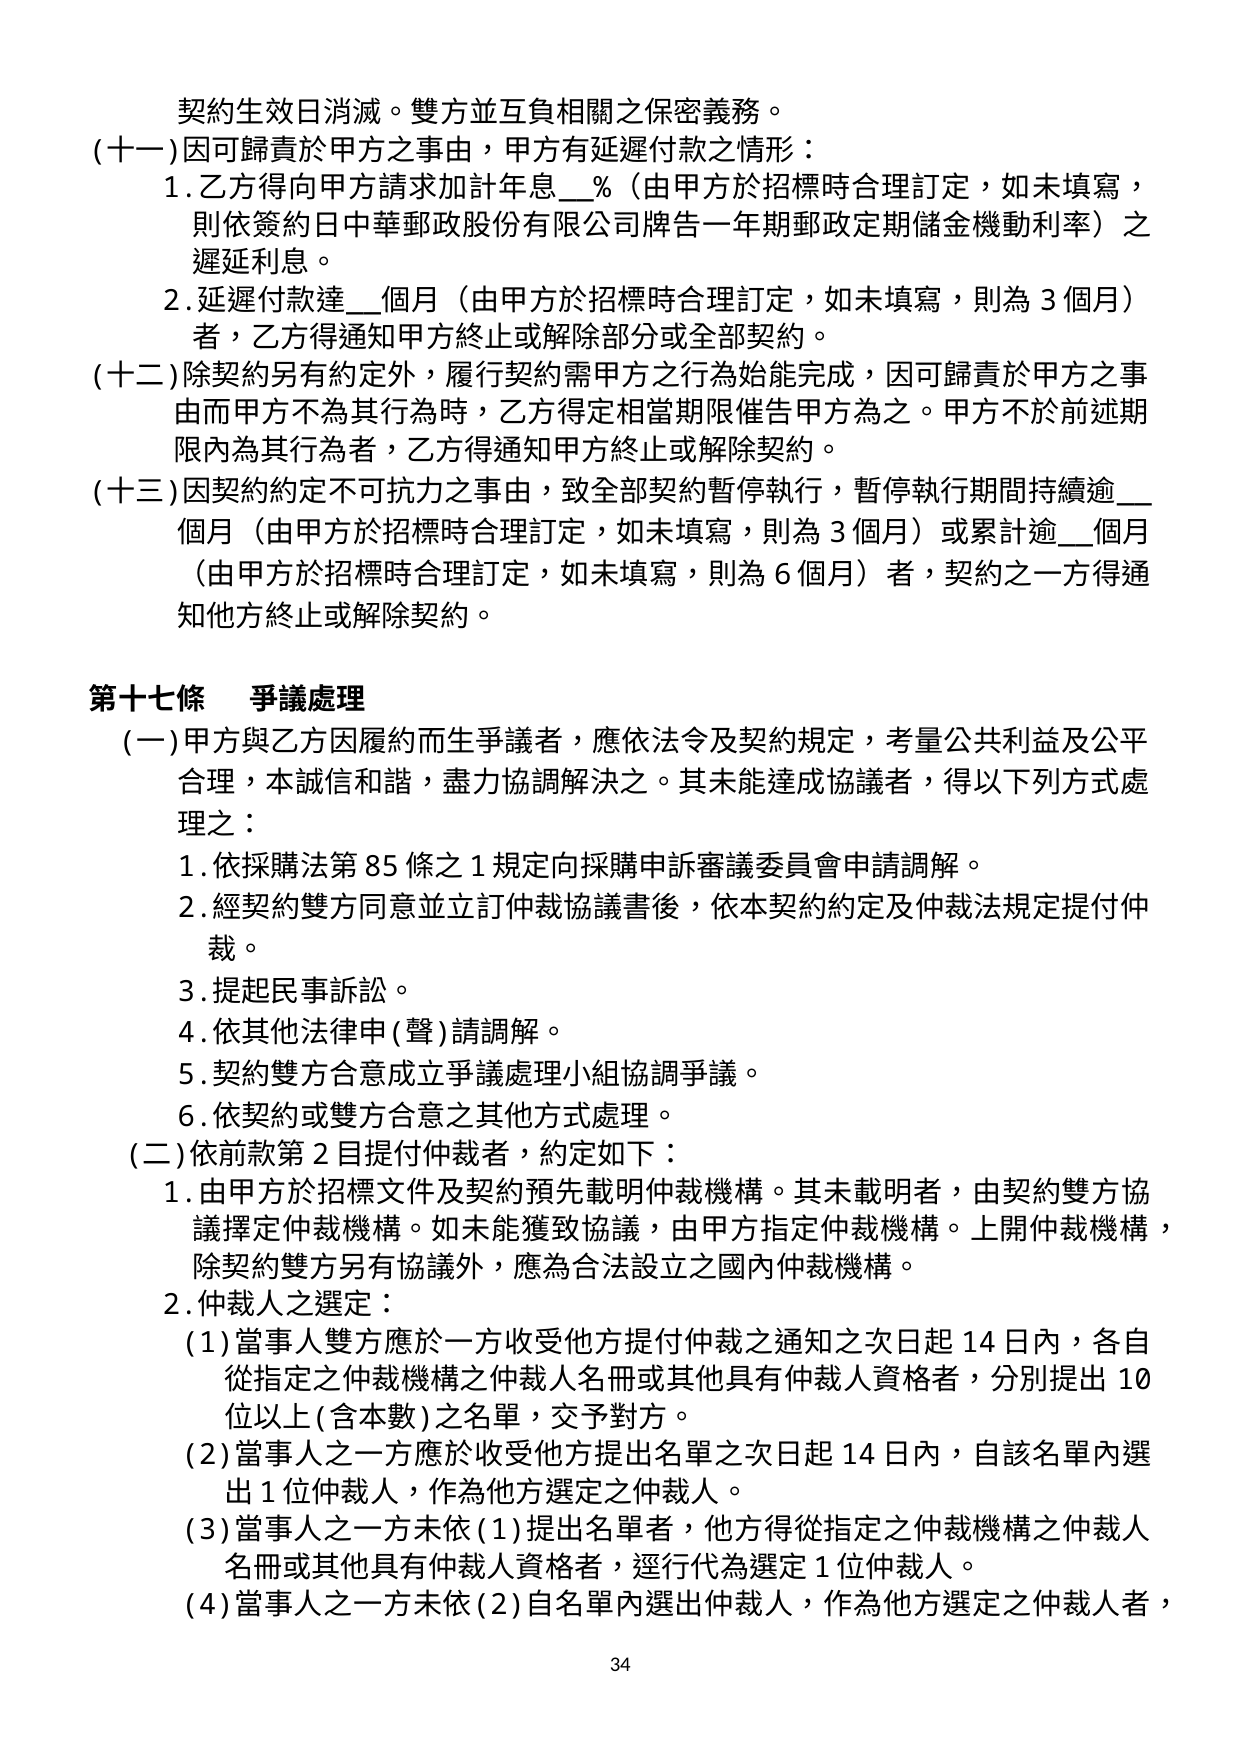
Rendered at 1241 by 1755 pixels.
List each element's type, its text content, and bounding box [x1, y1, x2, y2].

text (1)當事人雙方應於一方收受他方提付仲裁之通知之次日起14日內，各自從指定之仲裁機構之仲裁人名冊或其他具有仲裁人資格者，分別提出10位以上(含本數)之名單，交予對方。 [181, 1322, 1152, 1434]
text (十一)因可歸責於甲方之事由，甲方有延遲付款之情形： [89, 130, 1152, 168]
text 契約生效日消滅。雙方並互負相關之保密義務。 [118, 89, 1152, 130]
text (4)當事人之一方未依(2)自名單內選出仲裁人，作為他方選定之仲裁人者，他方得聲請□法院；□指定之仲裁機構（由甲方於招標時勾選；未勾選者，為指定之仲裁機構）代為自該名單內選定1位仲裁人。 [181, 1584, 1152, 1622]
text (2)當事人之一方應於收受他方提出名單之次日起14日內，自該名單內選出1位仲裁人，作為他方選定之仲裁人。 [181, 1434, 1152, 1509]
text 2.經契約雙方同意並立訂仲裁協議書後，依本契約約定及仲裁法規定提付仲裁。 [177, 884, 1149, 968]
text 6.依契約或雙方合意之其他方式處理。 [177, 1093, 1149, 1134]
text 2.延遲付款達__個月（由甲方於招標時合理訂定，如未填寫，則為3個月）者，乙方得通知甲方終止或解除部分或全部契約。 [162, 280, 1152, 355]
text 4.依其他法律申(聲)請調解。 [177, 1009, 1149, 1051]
text (一)甲方與乙方因履約而生爭議者，應依法令及契約規定，考量公共利益及公平合理，本誠信和諧，盡力協調解決之。其未能達成協議者，得以下列方式處理之： [118, 718, 1152, 843]
text 第十七條 爭議處理 [89, 676, 1152, 718]
text 1.乙方得向甲方請求加計年息__%（由甲方於招標時合理訂定，如未填寫，則依簽約日中華郵政股份有限公司牌告一年期郵政定期儲金機動利率）之遲延利息。 [162, 168, 1152, 280]
text (十三)因契約約定不可抗力之事由，致全部契約暫停執行，暫停執行期間持續逾__個月（由甲方於招標時合理訂定，如未填寫，則為3個月）或累計逾__個月（由甲方於招標時合理訂定，如未填寫，則為6個月）者，契約之一方得通知他方終止或解除契約。 [89, 468, 1152, 634]
text 2.仲裁人之選定： [162, 1284, 1152, 1322]
text 1.依採購法第85條之1規定向採購申訴審議委員會申請調解。 [177, 843, 1149, 884]
text (十二)除契約另有約定外，履行契約需甲方之行為始能完成，因可歸責於甲方之事由而甲方不為其行為時，乙方得定相當期限催告甲方為之。甲方不於前述期限內為其行為者，乙方得通知甲方終止或解除契約。 [89, 355, 1152, 468]
text 1.由甲方於招標文件及契約預先載明仲裁機構。其未載明者，由契約雙方協議擇定仲裁機構。如未能獲致協議，由甲方指定仲裁機構。上開仲裁機構，除契約雙方另有協議外，應為合法設立之國內仲裁機構。 [162, 1172, 1152, 1284]
text (二)依前款第2目提付仲裁者，約定如下： [107, 1134, 1152, 1172]
text (3)當事人之一方未依(1)提出名單者，他方得從指定之仲裁機構之仲裁人名冊或其他具有仲裁人資格者，逕行代為選定1位仲裁人。 [181, 1509, 1152, 1584]
text 5.契約雙方合意成立爭議處理小組協調爭議。 [177, 1051, 1149, 1093]
text 3.提起民事訴訟。 [177, 968, 1149, 1009]
